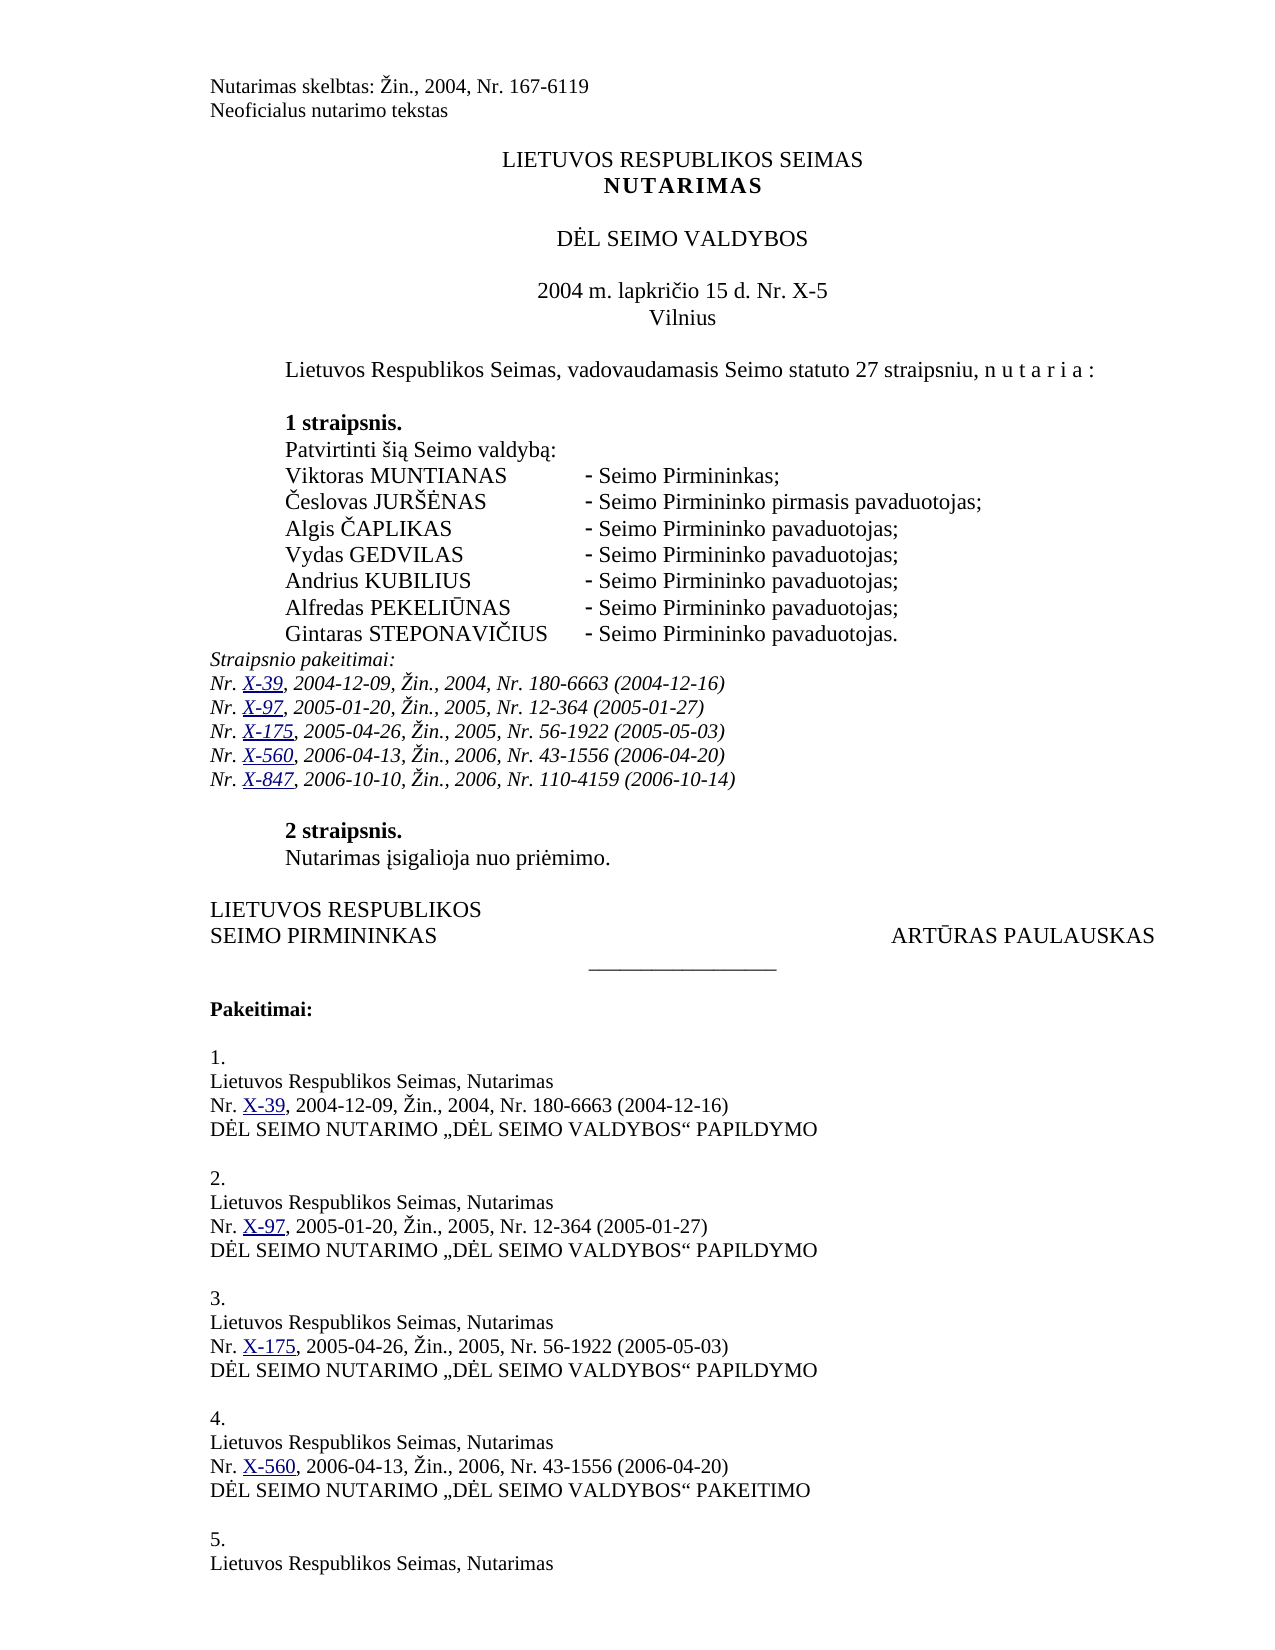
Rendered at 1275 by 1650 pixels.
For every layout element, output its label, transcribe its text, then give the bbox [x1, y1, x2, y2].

text Nr. X-560, 2006-04-13, Žin., 2006, Nr. 43-1556 (2006-04-20) [210, 743, 1155, 767]
text 4. [210, 1406, 1155, 1430]
text Nr. X-175, 2005-04-26, Žin., 2005, Nr. 56-1922 (2005-05-03) [210, 719, 1155, 743]
text 2 straipsnis. [210, 817, 1155, 843]
text NUTARIMAS [210, 172, 1155, 198]
text 2004 m. lapkričio 15 d. Nr. X-5 Vilnius [210, 277, 1155, 330]
text Lietuvos Respublikos Seimas, Nutarimas [210, 1310, 1155, 1334]
text DĖL SEIMO NUTARIMO „DĖL SEIMO VALDYBOS“ PAPILDYMO [210, 1358, 1155, 1382]
text Nr. X-560, 2006-04-13, Žin., 2006, Nr. 43-1556 (2006-04-20) [210, 1454, 1155, 1478]
text SEIMO PIRMININKAS ARTŪRAS PAULAUSKAS [210, 923, 1155, 949]
text Lietuvos Respublikos Seimas, vadovaudamasis Seimo statuto 27 straipsniu, n u t a r i a : [210, 357, 1155, 383]
text LIETUVOS RESPUBLIKOS SEIMAS [210, 146, 1155, 172]
text Nr. X-97, 2005-01-20, Žin., 2005, Nr. 12-364 (2005-01-27) [210, 694, 1155, 719]
text 2. [210, 1166, 1155, 1189]
text Česlovas JURŠĖNAS  Seimo Pirmininko pirmasis pavaduotojas; [210, 488, 1155, 515]
text DĖL SEIMO NUTARIMO „DĖL SEIMO VALDYBOS“ PAPILDYMO [210, 1238, 1155, 1262]
text 5. [210, 1526, 1155, 1551]
text 1. [210, 1045, 1155, 1069]
text __________________ [210, 949, 1155, 973]
text Algis ČAPLIKAS  Seimo Pirmininko pavaduotojas; [210, 515, 1155, 541]
text Nr. X-39, 2004-12-09, Žin., 2004, Nr. 180-6663 (2004-12-16) [210, 1093, 1155, 1117]
text Viktoras MUNTIANAS  Seimo Pirmininkas; [210, 462, 1155, 488]
text Patvirtinti šią Seimo valdybą: [210, 436, 1155, 462]
text Nutarimas skelbtas: Žin., 2004, Nr. 167-6119 [210, 73, 1155, 98]
text Alfredas PEKELIŪNAS  Seimo Pirmininko pavaduotojas; [210, 594, 1155, 620]
text 1 straipsnis. [210, 409, 1155, 436]
text Neoficialus nutarimo tekstas [210, 98, 1155, 122]
text Lietuvos Respublikos Seimas, Nutarimas [210, 1430, 1155, 1454]
text Straipsnio pakeitimai: [210, 646, 1155, 671]
text Andrius KUBILIUS  Seimo Pirmininko pavaduotojas; [210, 567, 1155, 594]
text DĖL SEIMO NUTARIMO „DĖL SEIMO VALDYBOS“ PAPILDYMO [210, 1117, 1155, 1141]
text DĖL SEIMO VALDYBOS [210, 225, 1155, 251]
text Lietuvos Respublikos Seimas, Nutarimas [210, 1551, 1155, 1574]
text Gintaras STEPONAVIČIUS  Seimo Pirmininko pavaduotojas. [210, 620, 1155, 646]
text Nutarimas įsigalioja nuo priėmimo. [210, 843, 1155, 870]
text Nr. X-847, 2006-10-10, Žin., 2006, Nr. 110-4159 (2006-10-14) [210, 767, 1155, 791]
text LIETUVOS RESPUBLIKOS [210, 896, 1155, 923]
text Vydas GEDVILAS  Seimo Pirmininko pavaduotojas; [210, 541, 1155, 567]
text 3. [210, 1286, 1155, 1310]
text Nr. X-175, 2005-04-26, Žin., 2005, Nr. 56-1922 (2005-05-03) [210, 1334, 1155, 1358]
text Nr. X-39, 2004-12-09, Žin., 2004, Nr. 180-6663 (2004-12-16) [210, 671, 1155, 694]
text Lietuvos Respublikos Seimas, Nutarimas [210, 1189, 1155, 1214]
text Lietuvos Respublikos Seimas, Nutarimas [210, 1069, 1155, 1093]
text Pakeitimai: [210, 997, 1155, 1021]
text DĖL SEIMO NUTARIMO „DĖL SEIMO VALDYBOS“ PAKEITIMO [210, 1478, 1155, 1502]
text Nr. X-97, 2005-01-20, Žin., 2005, Nr. 12-364 (2005-01-27) [210, 1214, 1155, 1238]
